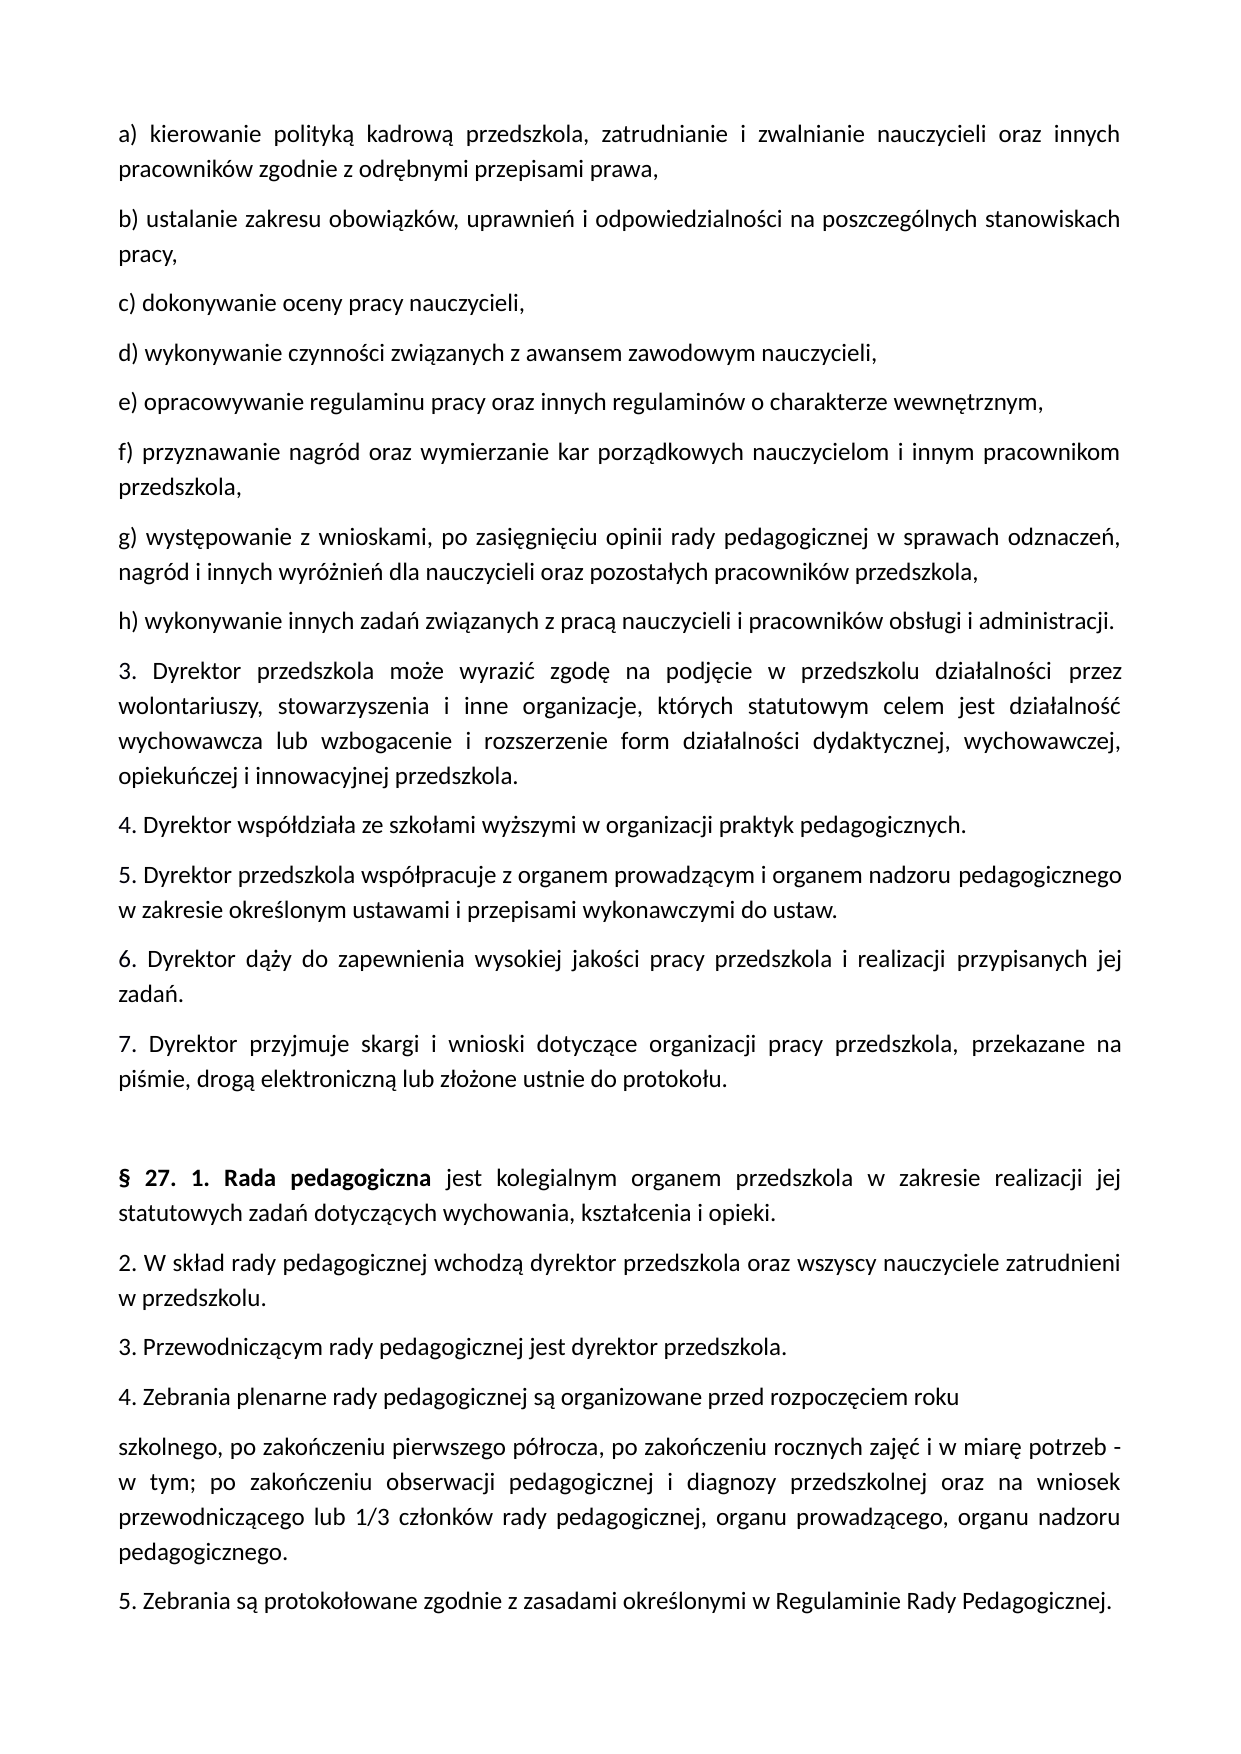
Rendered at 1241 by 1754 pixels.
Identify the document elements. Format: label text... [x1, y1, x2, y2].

text d) wykonywanie czynności związanych z awansem zawodowym nauczycieli, [118, 337, 1122, 367]
text b) ustalanie zakresu obowiązków, uprawnień i odpowiedzialności na poszczególnych stanowiskach pracy, [118, 203, 1122, 268]
text 5. Zebrania są protokołowane zgodnie z zasadami określonymi w Regulaminie Rady Pedagogicznej. [118, 1585, 1122, 1616]
text 3. Dyrektor przedszkola może wyrazić zgodę na podjęcie w przedszkolu działalności przez wolontariuszy, stowarzyszenia i inne organizacje, których statutowym celem jest działalność wychowawcza lub wzbogacenie i rozszerzenie form działalności dydaktycznej, wychowawczej, opiekuńczej i innowacyjnej przedszkola. [118, 655, 1122, 790]
text c) dokonywanie oceny pracy nauczycieli, [118, 287, 1122, 318]
text 4. Dyrektor współdziała ze szkołami wyższymi w organizacji praktyk pedagogicznych. [118, 809, 1122, 840]
text a) kierowanie polityką kadrową przedszkola, zatrudnianie i zwalnianie nauczycieli oraz innych pracowników zgodnie z odrębnymi przepisami prawa, [118, 118, 1122, 184]
text 2. W skład rady pedagogicznej wchodzą dyrektor przedszkola oraz wszyscy nauczyciele zatrudnieni w przedszkolu. [118, 1247, 1122, 1312]
text 5. Dyrektor przedszkola współpracuje z organem prowadzącym i organem nadzoru pedagogicznego w zakresie określonym ustawami i przepisami wykonawczymi do ustaw. [118, 859, 1122, 924]
text e) opracowywanie regulaminu pracy oraz innych regulaminów o charakterze wewnętrznym, [118, 386, 1122, 417]
text g) występowanie z wnioskami, po zasięgnięciu opinii rady pedagogicznej w sprawach odznaczeń, nagród i innych wyróżnień dla nauczycieli oraz pozostałych pracowników przedszkola, [118, 521, 1122, 586]
text szkolnego, po zakończeniu pierwszego półrocza, po zakończeniu rocznych zajęć i w miarę potrzeb -w tym; po zakończeniu obserwacji pedagogicznej i diagnozy przedszkolnej oraz na wniosek przewodniczącego lub 1/3 członków rady pedagogicznej, organu prowadzącego, organu nadzoru pedagogicznego. [118, 1431, 1122, 1566]
text § 27. 1. Rada pedagogiczna jest kolegialnym organem przedszkola w zakresie realizacji jej statutowych zadań dotyczących wychowania, kształcenia i opieki. [118, 1162, 1122, 1228]
text h) wykonywanie innych zadań związanych z pracą nauczycieli i pracowników obsługi i administracji. [118, 605, 1122, 636]
text 3. Przewodniczącym rady pedagogicznej jest dyrektor przedszkola. [118, 1331, 1122, 1362]
text 6. Dyrektor dąży do zapewnienia wysokiej jakości pracy przedszkola i realizacji przypisanych jej zadań. [118, 943, 1122, 1009]
text f) przyznawanie nagród oraz wymierzanie kar porządkowych nauczycielom i innym pracownikom przedszkola, [118, 436, 1122, 502]
text 4. Zebrania plenarne rady pedagogicznej są organizowane przed rozpoczęciem roku [118, 1381, 1122, 1412]
text 7. Dyrektor przyjmuje skargi i wnioski dotyczące organizacji pracy przedszkola, przekazane na piśmie, drogą elektroniczną lub złożone ustnie do protokołu. [118, 1028, 1122, 1094]
